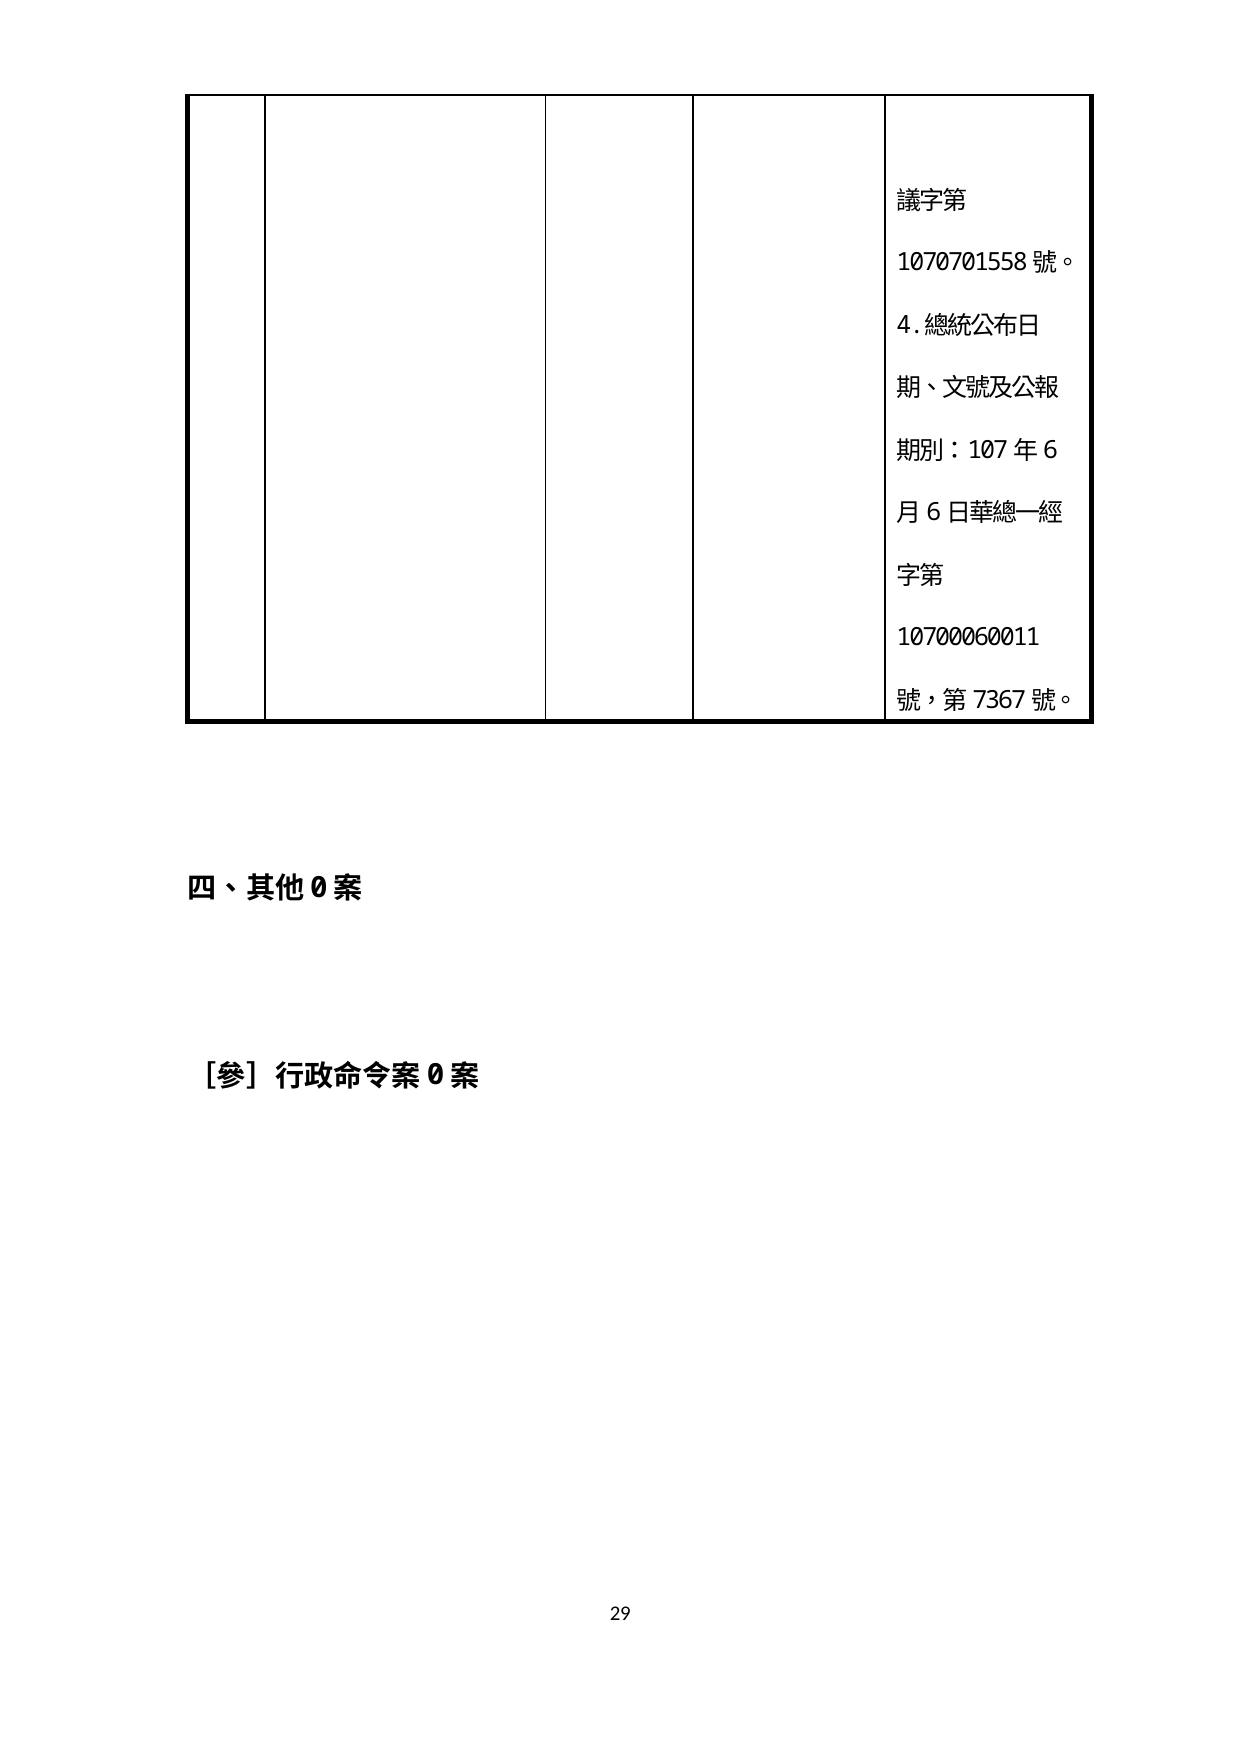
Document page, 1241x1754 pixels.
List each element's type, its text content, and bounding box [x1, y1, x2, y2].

subtitle 四、其他0案 [187, 844, 1053, 907]
subtitle ［參］行政命令案0案 [187, 1032, 1053, 1094]
table_cell [190, 96, 264, 719]
table_cell [546, 96, 692, 719]
table_cell [694, 96, 884, 719]
table_cell 議字第1070701558號。 4.總統公布日期、文號及公報期別：107年6月6日華總一經字第10700060011號，第7367號。 [886, 96, 1089, 719]
table_cell [266, 96, 545, 719]
